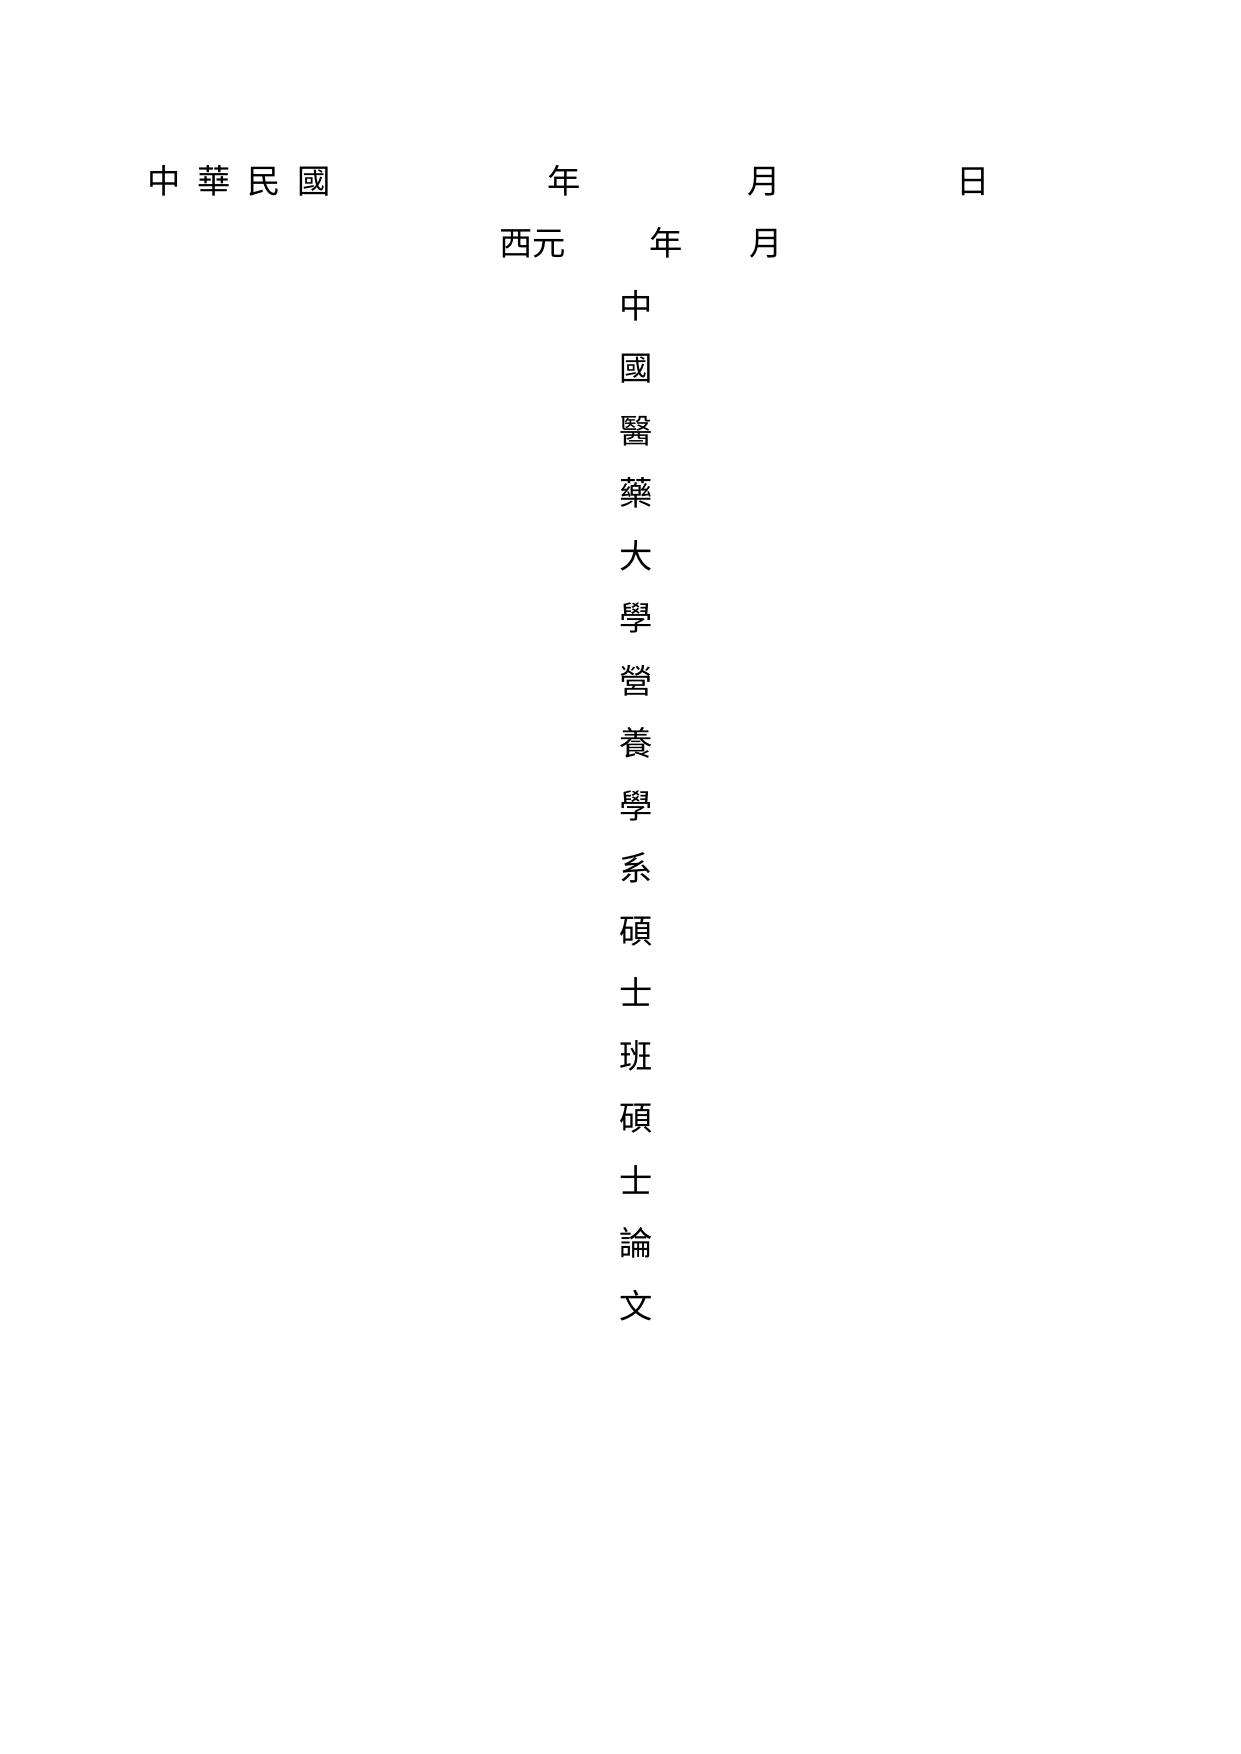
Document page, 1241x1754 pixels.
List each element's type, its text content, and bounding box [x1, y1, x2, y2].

text 西元 年 月 [148, 200, 1134, 262]
text 中 華 民 國 年 月 日 [148, 137, 1134, 200]
table_header 中國醫藥大學 營養學系碩士班 [596, 262, 685, 382]
table_header 中國醫藥大學 營養學系碩士班 [624, 356, 647, 379]
